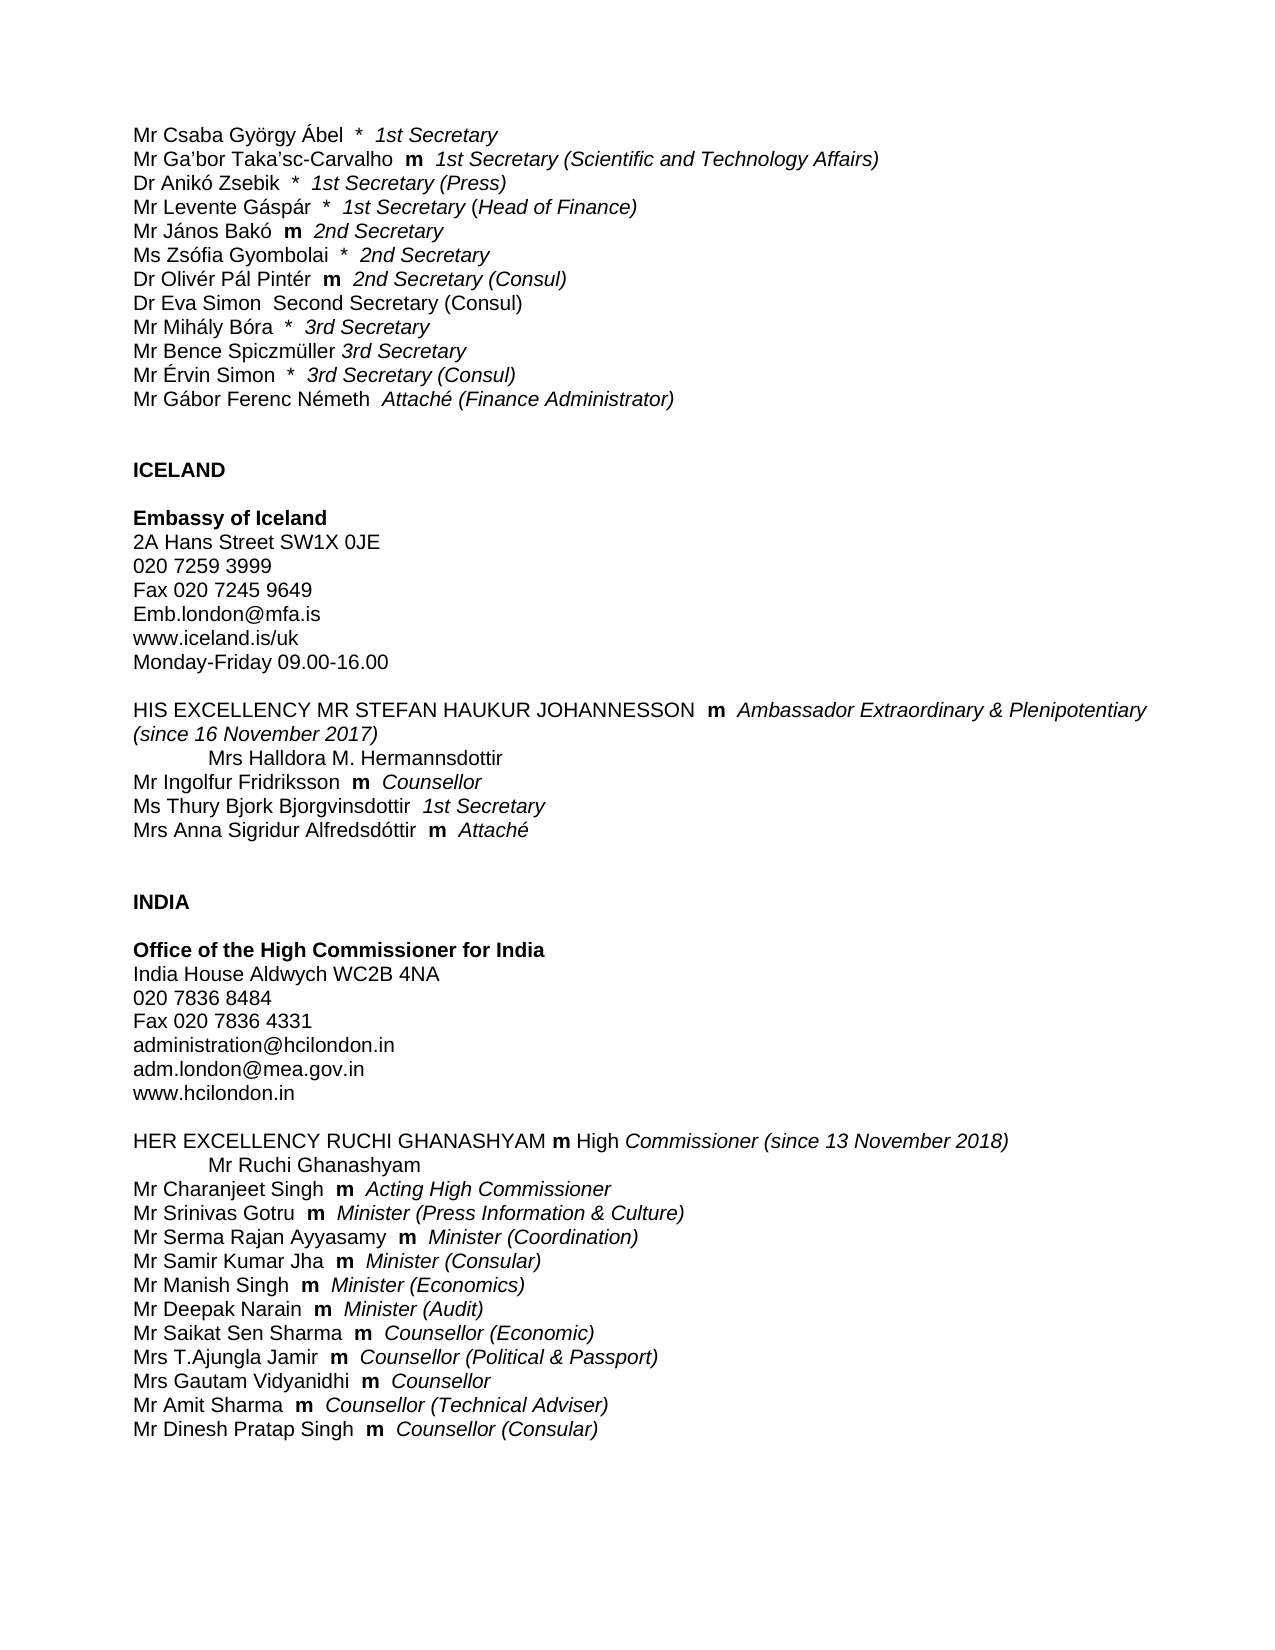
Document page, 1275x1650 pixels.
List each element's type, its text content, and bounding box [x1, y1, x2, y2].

text Mr Samir Kumar Jha m Minister (Consular) [133, 1249, 1181, 1273]
text ICELAND [133, 458, 1181, 482]
text Mr Ga’bor Taka’sc-Carvalho m 1st Secretary (Scientific and Technology Affairs) [133, 147, 1181, 171]
text Mr Amit Sharma m Counsellor (Technical Adviser) [133, 1393, 1181, 1417]
text 020 7836 8484 [133, 985, 1181, 1009]
text Mr Érvin Simon * 3rd Secretary (Consul) [133, 362, 1181, 386]
text India House Aldwych WC2B 4NA [133, 961, 1181, 985]
text Dr Olivér Pál Pintér m 2nd Secretary (Consul) [133, 267, 1181, 291]
text Dr Eva Simon Second Secretary (Consul) [133, 291, 1181, 314]
text Mrs Gautam Vidyanidhi m Counsellor [133, 1369, 1181, 1393]
text Ms Zsófia Gyombolai * 2nd Secretary [133, 243, 1181, 267]
text Mr Manish Singh m Minister (Economics) [133, 1273, 1181, 1297]
text Mr Mihály Bóra * 3rd Secretary [133, 314, 1181, 338]
text Mrs Halldora M. Hermannsdottir [133, 746, 1181, 770]
text Mr Bence Spiczmüller 3rd Secretary [133, 338, 1181, 362]
text Mr Dinesh Pratap Singh m Counsellor (Consular) [133, 1417, 1181, 1441]
text Mr Csaba György Ábel * 1st Secretary [133, 123, 1181, 147]
text Ms Thury Bjork Bjorgvinsdottir 1st Secretary [133, 794, 1181, 818]
text Mrs T.Ajungla Jamir m Counsellor (Political & Passport) [133, 1345, 1181, 1369]
text Mr Srinivas Gotru m Minister (Press Information & Culture) [133, 1201, 1181, 1225]
text Mr Serma Rajan Ayyasamy m Minister (Coordination) [133, 1225, 1181, 1249]
text Mr Levente Gáspár * 1st Secretary (Head of Finance) [133, 195, 1181, 219]
text Mr Ruchi Ghanashyam [133, 1153, 1181, 1177]
text Mr Charanjeet Singh m Acting High Commissioner [133, 1177, 1181, 1201]
text Mr Ingolfur Fridriksson m Counsellor [133, 770, 1181, 794]
text Emb.london@mfa.is [133, 602, 1181, 626]
text www.iceland.is/uk [133, 626, 1181, 650]
text adm.london@mea.gov.in [133, 1057, 1181, 1081]
subtitle Embassy of Iceland [133, 506, 1181, 530]
text HER EXCELLENCY RUCHI GHANASHYAM m High Commissioner (since 13 November 2018) [133, 1129, 1181, 1153]
text Mr János Bakó m 2nd Secretary [133, 219, 1181, 243]
text Fax 020 7836 4331 [133, 1009, 1181, 1033]
text Mr Gábor Ferenc Németh Attaché (Finance Administrator) [133, 386, 1181, 410]
text INDIA [133, 889, 1181, 913]
text Office of the High Commissioner for India [133, 937, 1181, 961]
text HIS EXCELLENCY MR STEFAN HAUKUR JOHANNESSON m Ambassador Extraordinary & Plenipotentiary (since 16 November 2017) [133, 698, 1181, 746]
text www.hcilondon.in [133, 1081, 1181, 1105]
text Mrs Anna Sigridur Alfredsdóttir m Attaché [133, 818, 1181, 842]
text administration@hcilondon.in [133, 1033, 1181, 1057]
text Dr Anikó Zsebik * 1st Secretary (Press) [133, 171, 1181, 195]
text 2A Hans Street SW1X 0JE [133, 530, 1181, 554]
text 020 7259 3999 [133, 554, 1181, 578]
text Mr Deepak Narain m Minister (Audit) [133, 1297, 1181, 1321]
text Monday-Friday 09.00-16.00 [133, 650, 1181, 674]
text Fax 020 7245 9649 [133, 578, 1181, 602]
text Mr Saikat Sen Sharma m Counsellor (Economic) [133, 1321, 1181, 1345]
